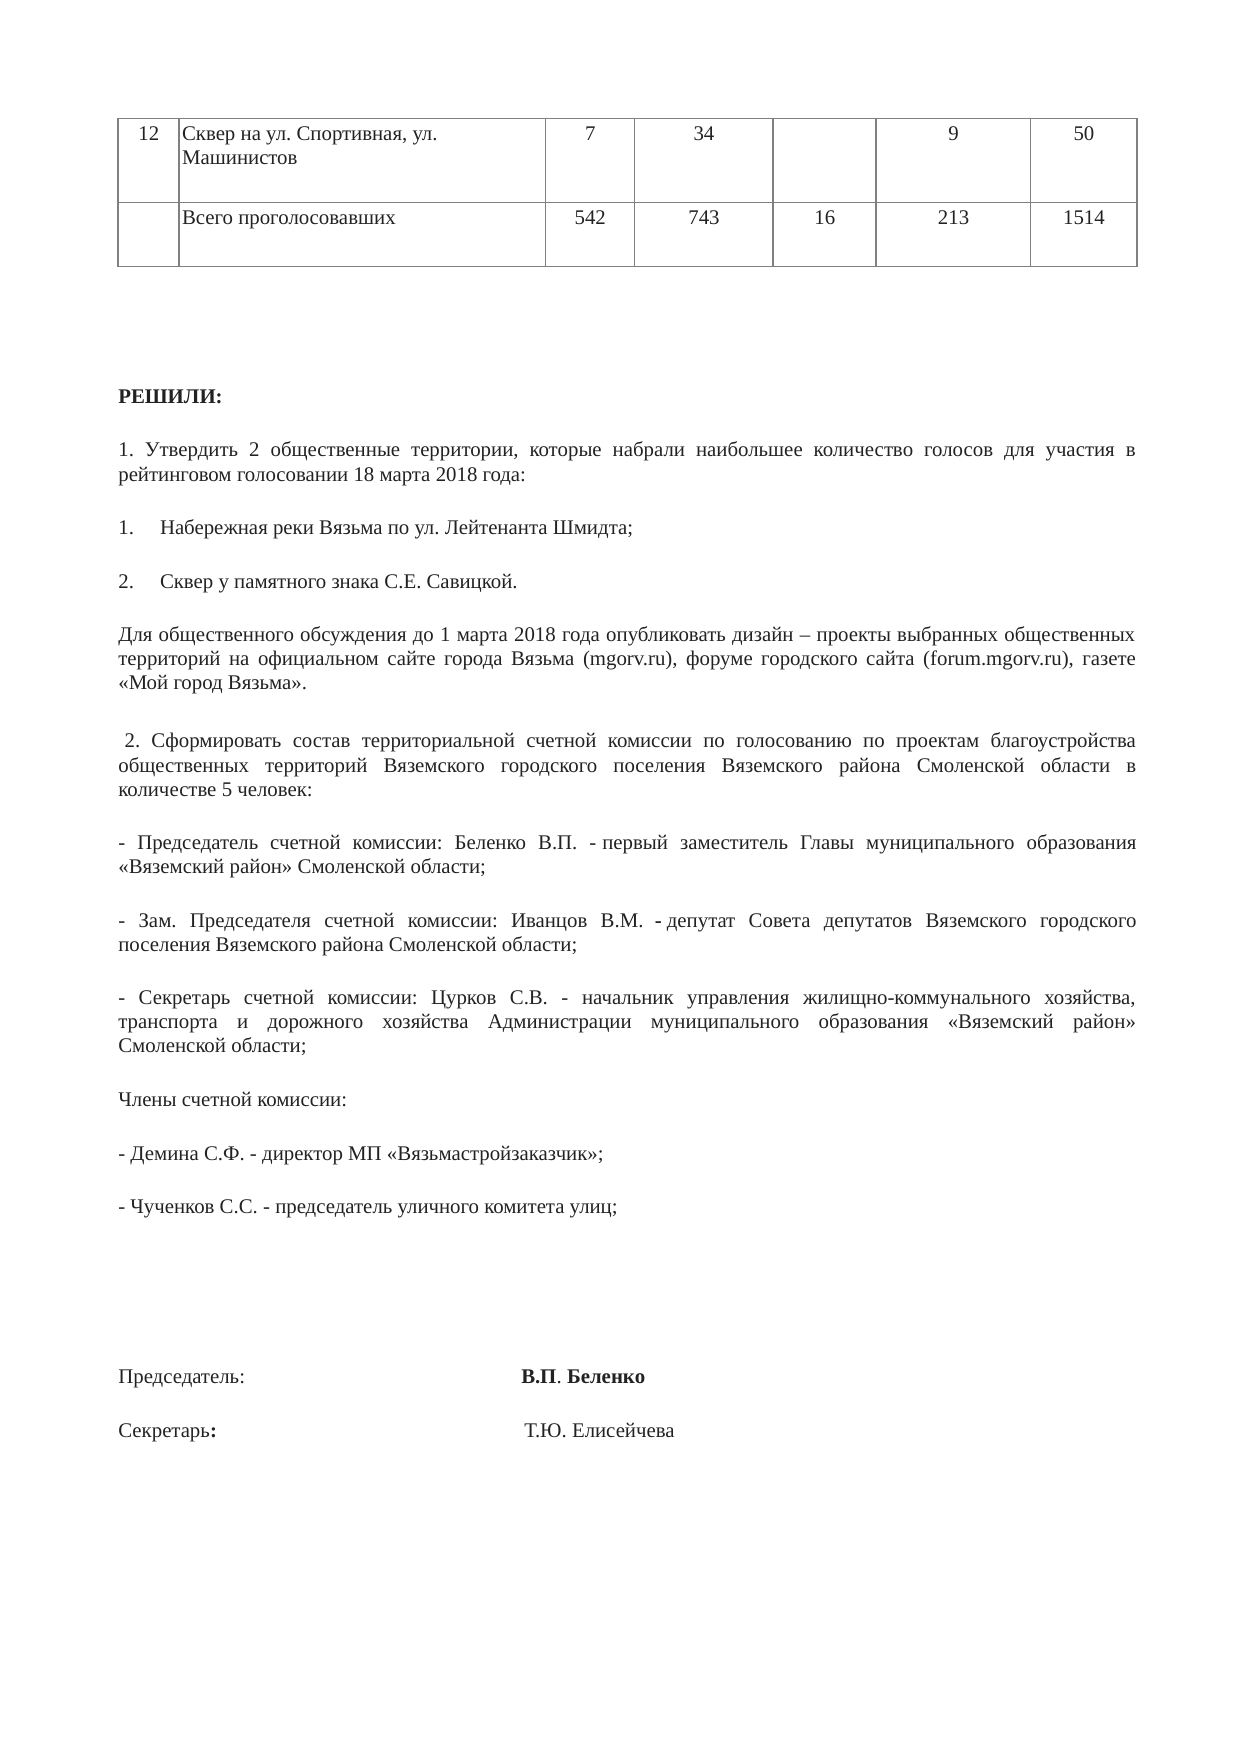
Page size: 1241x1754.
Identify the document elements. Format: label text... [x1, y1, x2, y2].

table_cell 7 [546, 119, 634, 202]
table_cell 12 [119, 119, 178, 202]
table_cell 9 [877, 119, 1030, 202]
table_cell [774, 119, 875, 202]
table_cell 743 [635, 203, 772, 266]
table_cell 1514 [1031, 203, 1136, 266]
table_cell 34 [635, 119, 772, 202]
table_cell Сквер на ул. Спортивная, ул. Машинистов [180, 119, 545, 202]
table_cell 213 [877, 203, 1030, 266]
table_cell 50 [1031, 119, 1136, 202]
table_cell Всего проголосовавших [180, 203, 545, 266]
table_cell 16 [774, 203, 875, 266]
table_cell [119, 203, 178, 266]
table_cell 542 [546, 203, 634, 266]
table_cell РЕШИЛИ: 1. Утвердить 2 общественные территории, которые набрали наибольшее количество голосов для участия в рейтинговом голосовании 18 марта 2018 года: 1. Набережная реки Вязьма по ул. Лейтенанта Шмидта; 2. Сквер у памятного знака С.Е. Савицкой. Для общественного обсуждения до 1 марта 2018 года опубликовать дизайн – проекты выбранных общественных территорий на официальном сайте города Вязьма (mgorv.ru), форуме городского сайта (forum.mgorv.ru), газете «Мой город Вязьма». 2. Сформировать состав территориальной счетной комиссии по голосованию по проектам благоустройства общественных территорий Вяземского городского поселения Вяземского района Смоленской области в количестве 5 человек: - Председатель счетной комиссии: Беленко В.П. - первый заместитель Главы муниципального образования «Вяземский район» Смоленской области; - Зам. Председателя счетной комиссии: Иванцов В.М. - депутат Совета депутатов Вяземского городского поселения Вяземского района Смоленской области; - Секретарь счетной комиссии: Цурков С.В. - начальник управления жилищно-коммунального хозяйства, транспорта и дорожного хозяйства Администрации муниципального образования «Вяземский район» Смоленской области; Члены счетной комиссии: - Демина С.Ф. - директор МП «Вязьмастройзаказчик»; - Чученков С.С. - председатель уличного комитета улиц; Председатель: В.П. Беленко Секретарь: Т.Ю. Елисейчева [118, 267, 1137, 1471]
